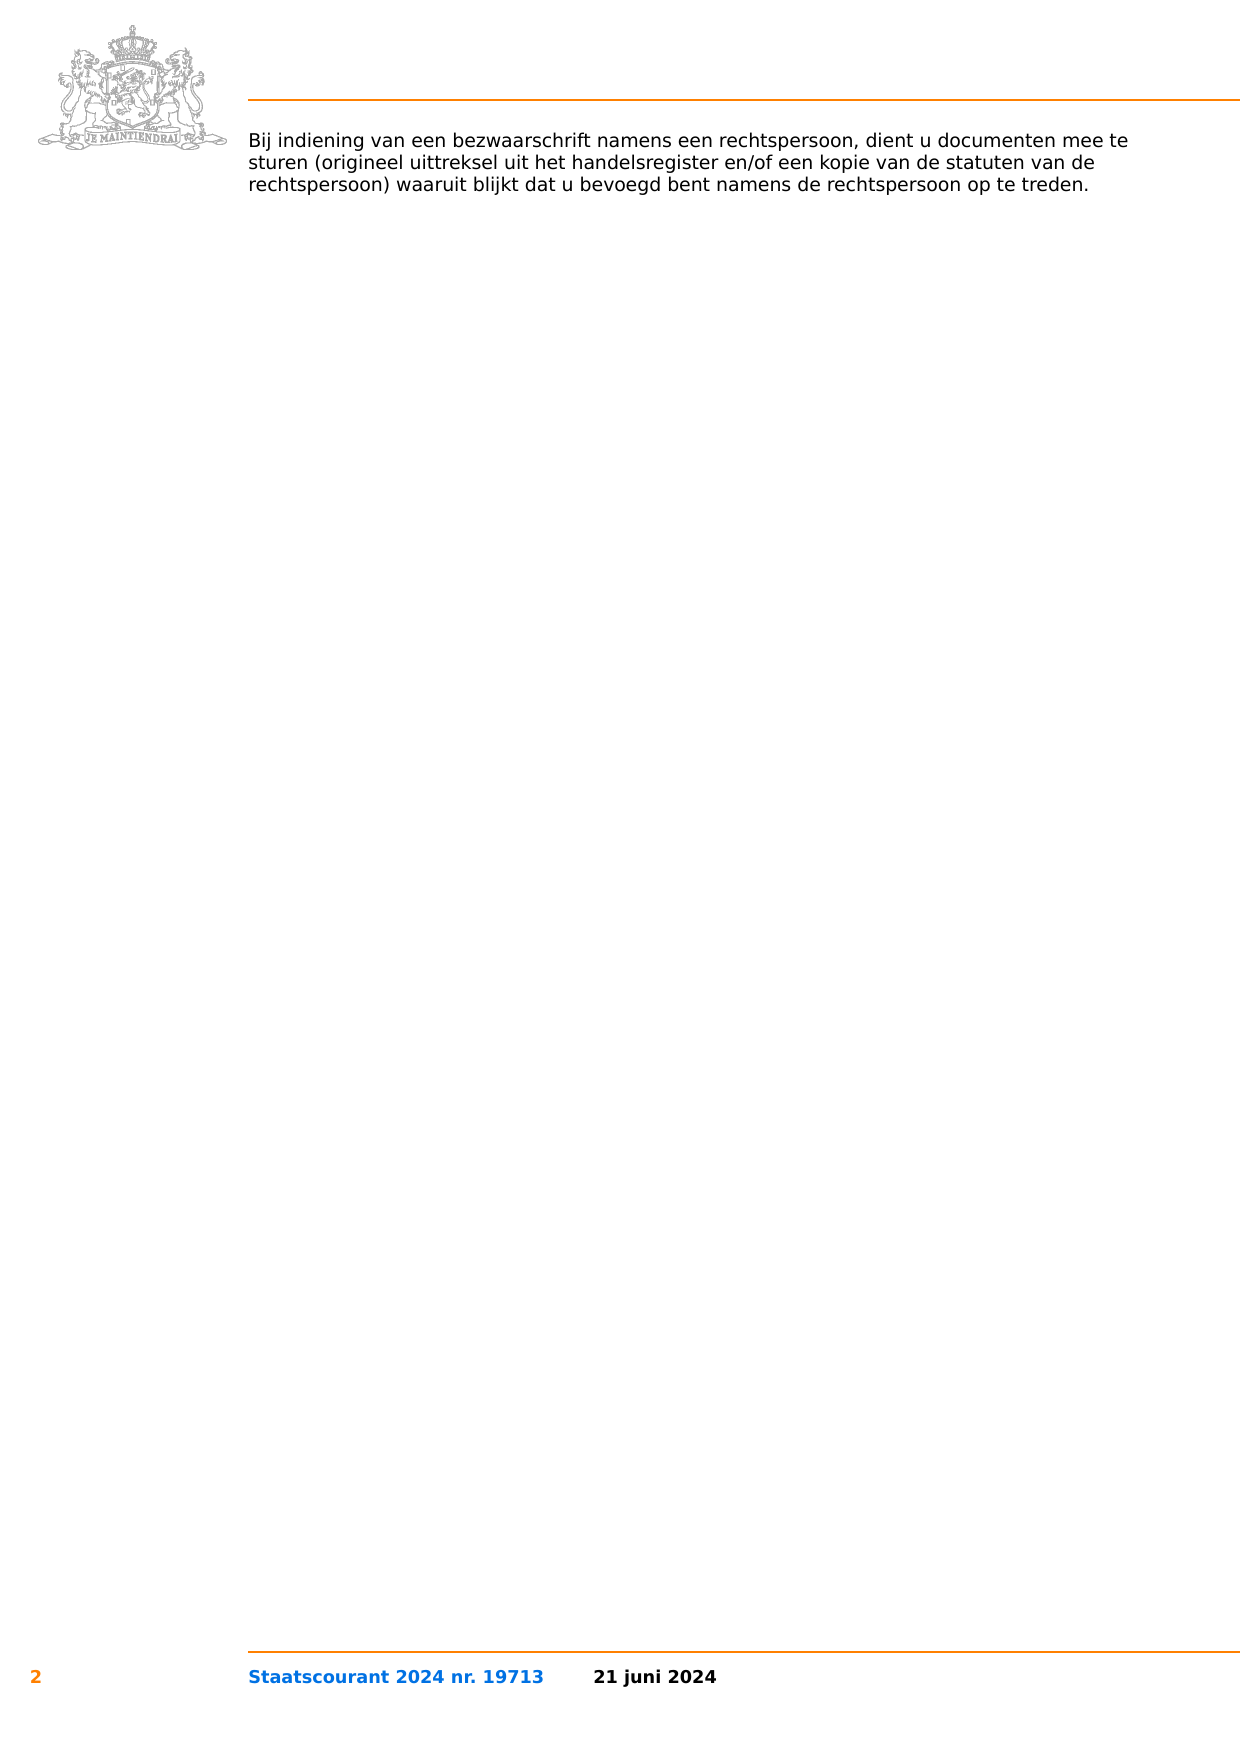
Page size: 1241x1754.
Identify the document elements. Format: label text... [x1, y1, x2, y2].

text Bij indiening van een bezwaarschrift namens een rechtspersoon, dient u documenten mee te sturen (origineel uittreksel uit het handelsregister en/of een kopie van de statuten van de rechtspersoon) waaruit blijkt dat u bevoegd bent namens de rechtspersoon op te treden. [248, 130, 1163, 196]
picture [38, 25, 227, 150]
